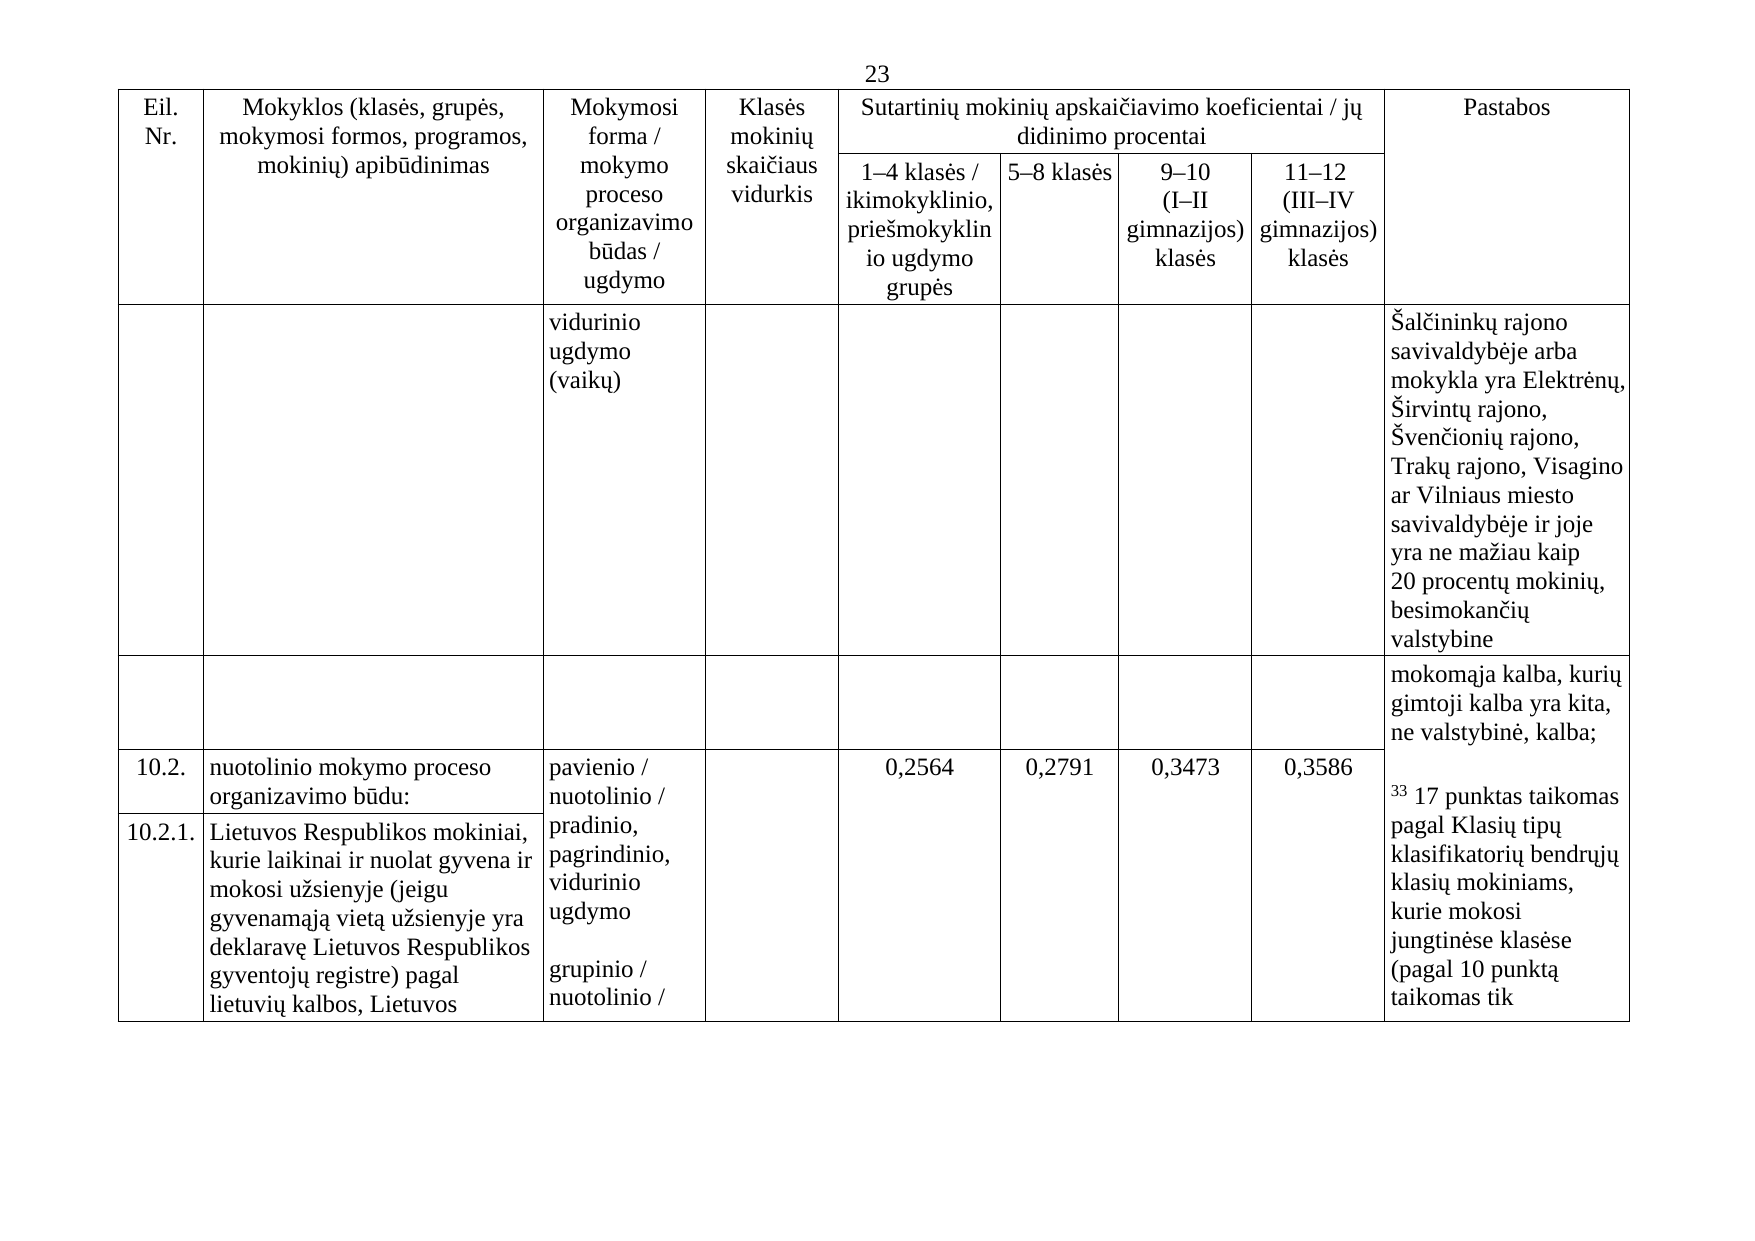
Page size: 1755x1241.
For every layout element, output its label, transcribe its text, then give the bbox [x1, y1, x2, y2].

table_cell [544, 656, 705, 748]
table_cell 1–4 klasės / ikimokyklinio, priešmokyklinio ugdymo grupės [839, 154, 1000, 303]
table_cell 5–8 klasės [1001, 154, 1118, 303]
table_cell 9–10 (I–II gimnazijos) klasės [1119, 154, 1251, 303]
table_cell [706, 305, 838, 655]
table_cell 10.2. [119, 750, 203, 813]
table_cell [204, 656, 543, 748]
table_cell [119, 656, 203, 748]
table_cell 0,2564 [839, 750, 1000, 1021]
table_cell Šalčininkų rajono savivaldybėje arba mokykla yra Elektrėnų, Širvintų rajono, Švenčionių rajono, Trakų rajono, Visagino ar Vilniaus miesto savivaldybėje ir joje yra ne mažiau kaip 20 procentų mokinių, besimokančių valstybine [1385, 305, 1629, 655]
table_cell [204, 305, 543, 655]
table_cell [706, 750, 838, 1021]
table_header Mokyklos (klasės, grupės, mokymosi formos, programos, mokinių) apibūdinimas [204, 90, 543, 303]
table_cell 0,2791 [1001, 750, 1118, 1021]
table_cell [1119, 656, 1251, 748]
table_header Sutartinių mokinių apskaičiavimo koeficientai / jų didinimo procentai [839, 90, 1384, 153]
table_cell nuotolinio mokymo proceso organizavimo būdu: [204, 750, 543, 813]
table_cell 0,3473 [1119, 750, 1251, 1021]
table_cell mokomąja kalba, kurių gimtoji kalba yra kita, ne valstybinė, kalba; [1385, 656, 1629, 748]
table_cell [1001, 305, 1118, 655]
table_header Eil. Nr. [119, 90, 203, 303]
table_cell [1119, 305, 1251, 655]
table_header Pastabos [1385, 90, 1629, 303]
table_cell 33 17 punktas taikomas pagal Klasių tipų klasifikatorių bendrųjų klasių mokiniams, kurie mokosi jungtinėse klasėse (pagal 10 punktą taikomas tik [1385, 749, 1629, 1021]
table_cell [119, 305, 203, 655]
table_cell pavienio / savarankiško / pradinio, pagrindinio, vidurinio ugdymo (vaikų) pavienio / nuotolinio / pagrindinio, vidurinio ugdymo (vaikų) grupinio / nuotolinio / pagrindinio, vidurinio ugdymo (vaikų) [544, 305, 705, 655]
table_cell pavienio / nuotolinio / pradinio, pagrindinio, vidurinio ugdymo grupinio / nuotolinio / pradinio, pagrindinio, vidurinio ugdymo [544, 750, 705, 1021]
table_cell [839, 656, 1000, 748]
table_cell [1252, 656, 1384, 748]
table_cell 11–12 (III–IV gimnazijos) klasės [1252, 154, 1384, 303]
table_cell [1001, 656, 1118, 748]
table_cell 10.2.1. [119, 814, 203, 1021]
table_cell [839, 305, 1000, 655]
table_cell [1252, 305, 1384, 655]
table_cell [706, 656, 838, 748]
table_cell 0,3586 [1252, 750, 1384, 1021]
table_header Klasės mokinių skaičiaus vidurkis [706, 90, 838, 303]
table_header Mokymosi forma / mokymo proceso organizavimo būdas / ugdymo programa [544, 90, 705, 303]
table_cell Lietuvos Respublikos mokiniai, kurie laikinai ir nuolat gyvena ir mokosi užsienyje (jeigu gyvenamąją vietą užsienyje yra deklaravę Lietuvos Respublikos gyventojų registre) pagal lietuvių kalbos, Lietuvos [204, 814, 543, 1021]
